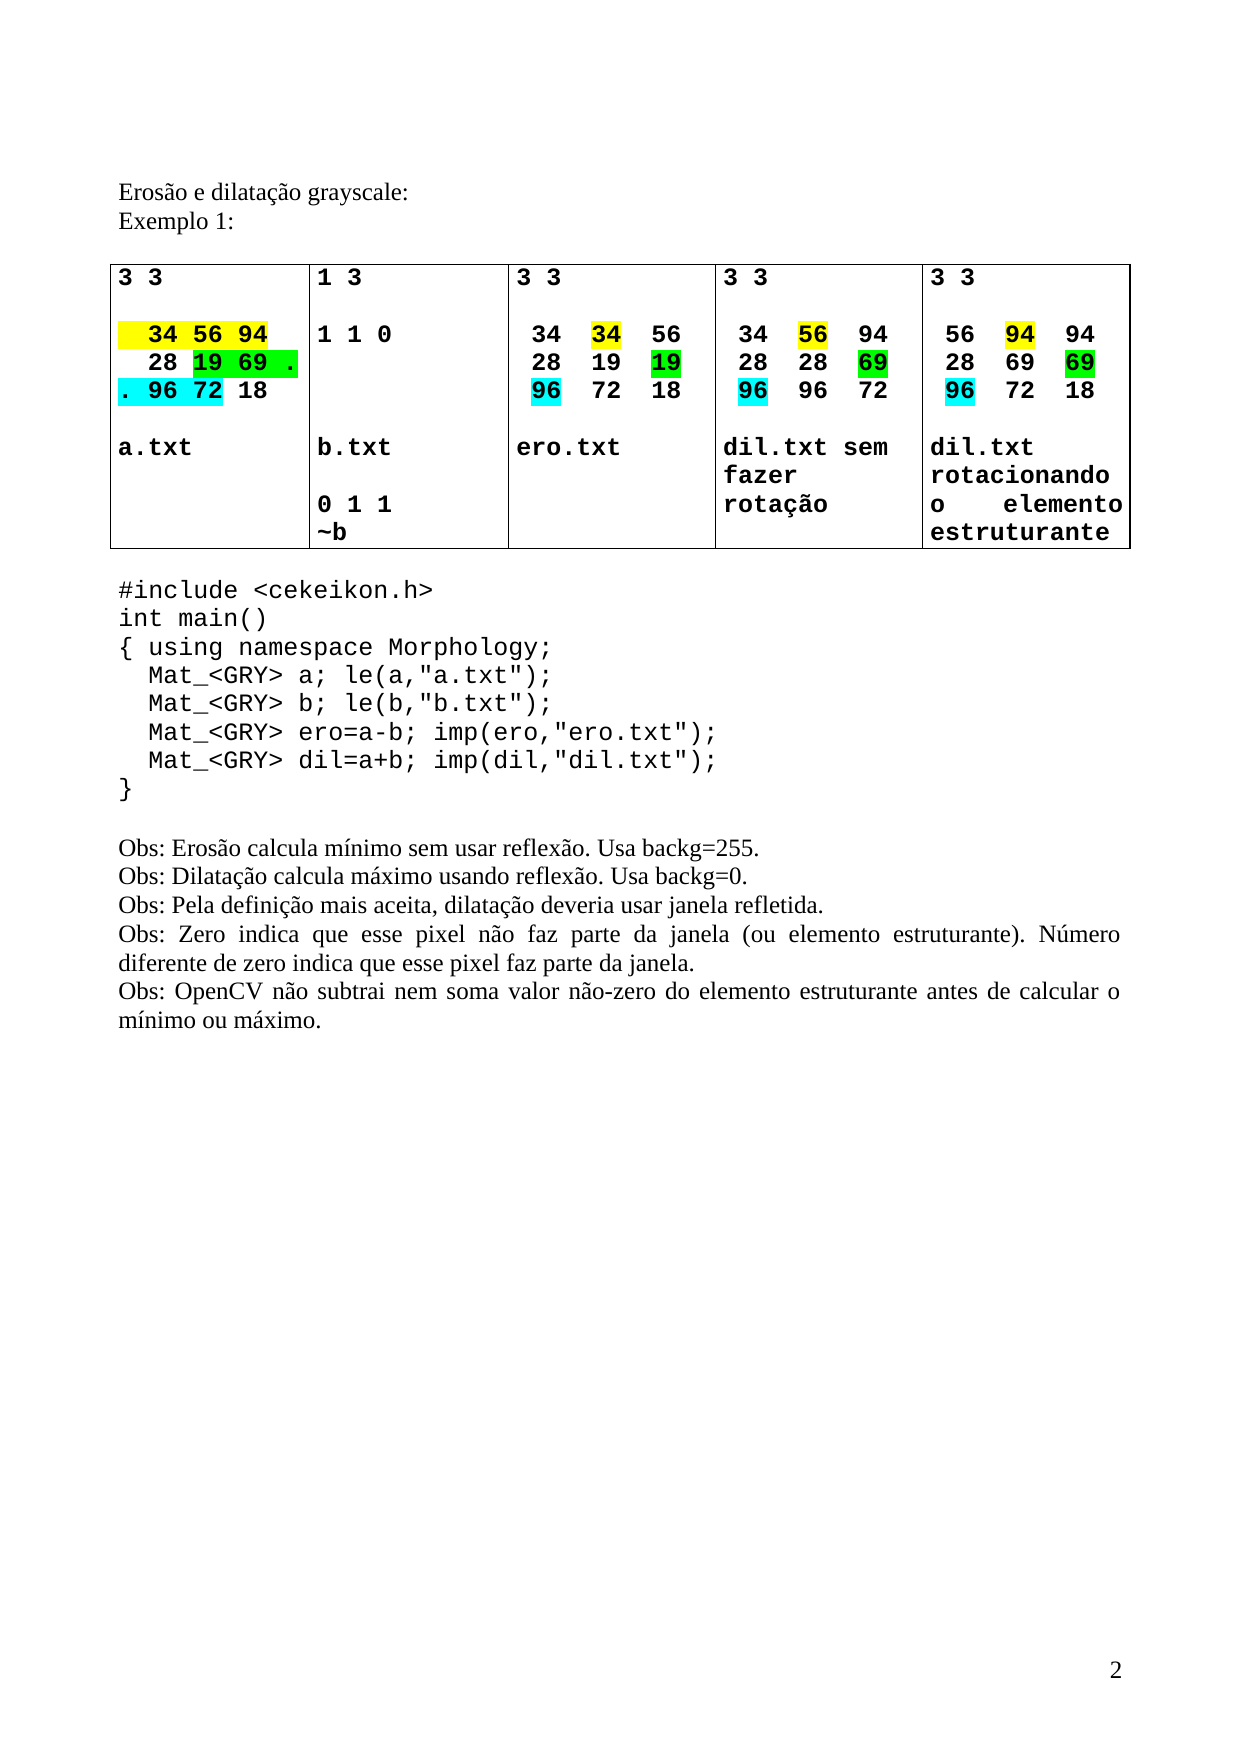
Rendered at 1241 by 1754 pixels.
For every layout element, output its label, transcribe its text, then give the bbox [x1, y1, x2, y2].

text { using namespace Morphology; [118, 634, 1122, 663]
table_header 3 3 34 34 56 28 19 19 96 72 18 ero.txt [509, 265, 715, 548]
text #include <cekeikon.h> [118, 578, 1122, 606]
text Obs: Zero indica que esse pixel não faz parte da janela (ou elemento estruturante). Número diferente de zero indica que esse pixel faz parte da janela. [118, 919, 1122, 976]
text Exemplo 1: [118, 206, 1122, 235]
table_header 3 3 34 56 94 28 19 69 . . 96 72 18 a.txt [111, 265, 309, 548]
text Obs: Erosão calcula mínimo sem usar reflexão. Usa backg=255. [118, 833, 1122, 861]
text } [118, 776, 1122, 804]
text int main() [118, 606, 1122, 634]
text Mat_<GRY> dil=a+b; imp(dil,"dil.txt"); [118, 748, 1122, 776]
text Erosão e dilatação grayscale: [118, 177, 1122, 206]
text Obs: Pela definição mais aceita, dilatação deveria usar janela refletida. [118, 890, 1122, 919]
text Obs: Dilatação calcula máximo usando reflexão. Usa backg=0. [118, 861, 1122, 890]
table_header 3 3 34 56 94 28 28 69 96 96 72 dil.txt sem fazer rotação [716, 265, 922, 548]
text Mat_<GRY> b; le(b,"b.txt"); [118, 691, 1122, 719]
text Obs: OpenCV não subtrai nem soma valor não-zero do elemento estruturante antes de calcular o mínimo ou máximo. [118, 976, 1122, 1034]
text Mat_<GRY> a; le(a,"a.txt"); [118, 663, 1122, 691]
table_header 1 3 1 1 0 b.txt 0 1 1 ~b [310, 265, 508, 548]
table_header 3 3 56 94 94 28 69 69 96 72 18 dil.txt rotacionando o elemento estruturante [923, 265, 1129, 548]
text Mat_<GRY> ero=a-b; imp(ero,"ero.txt"); [118, 719, 1122, 748]
